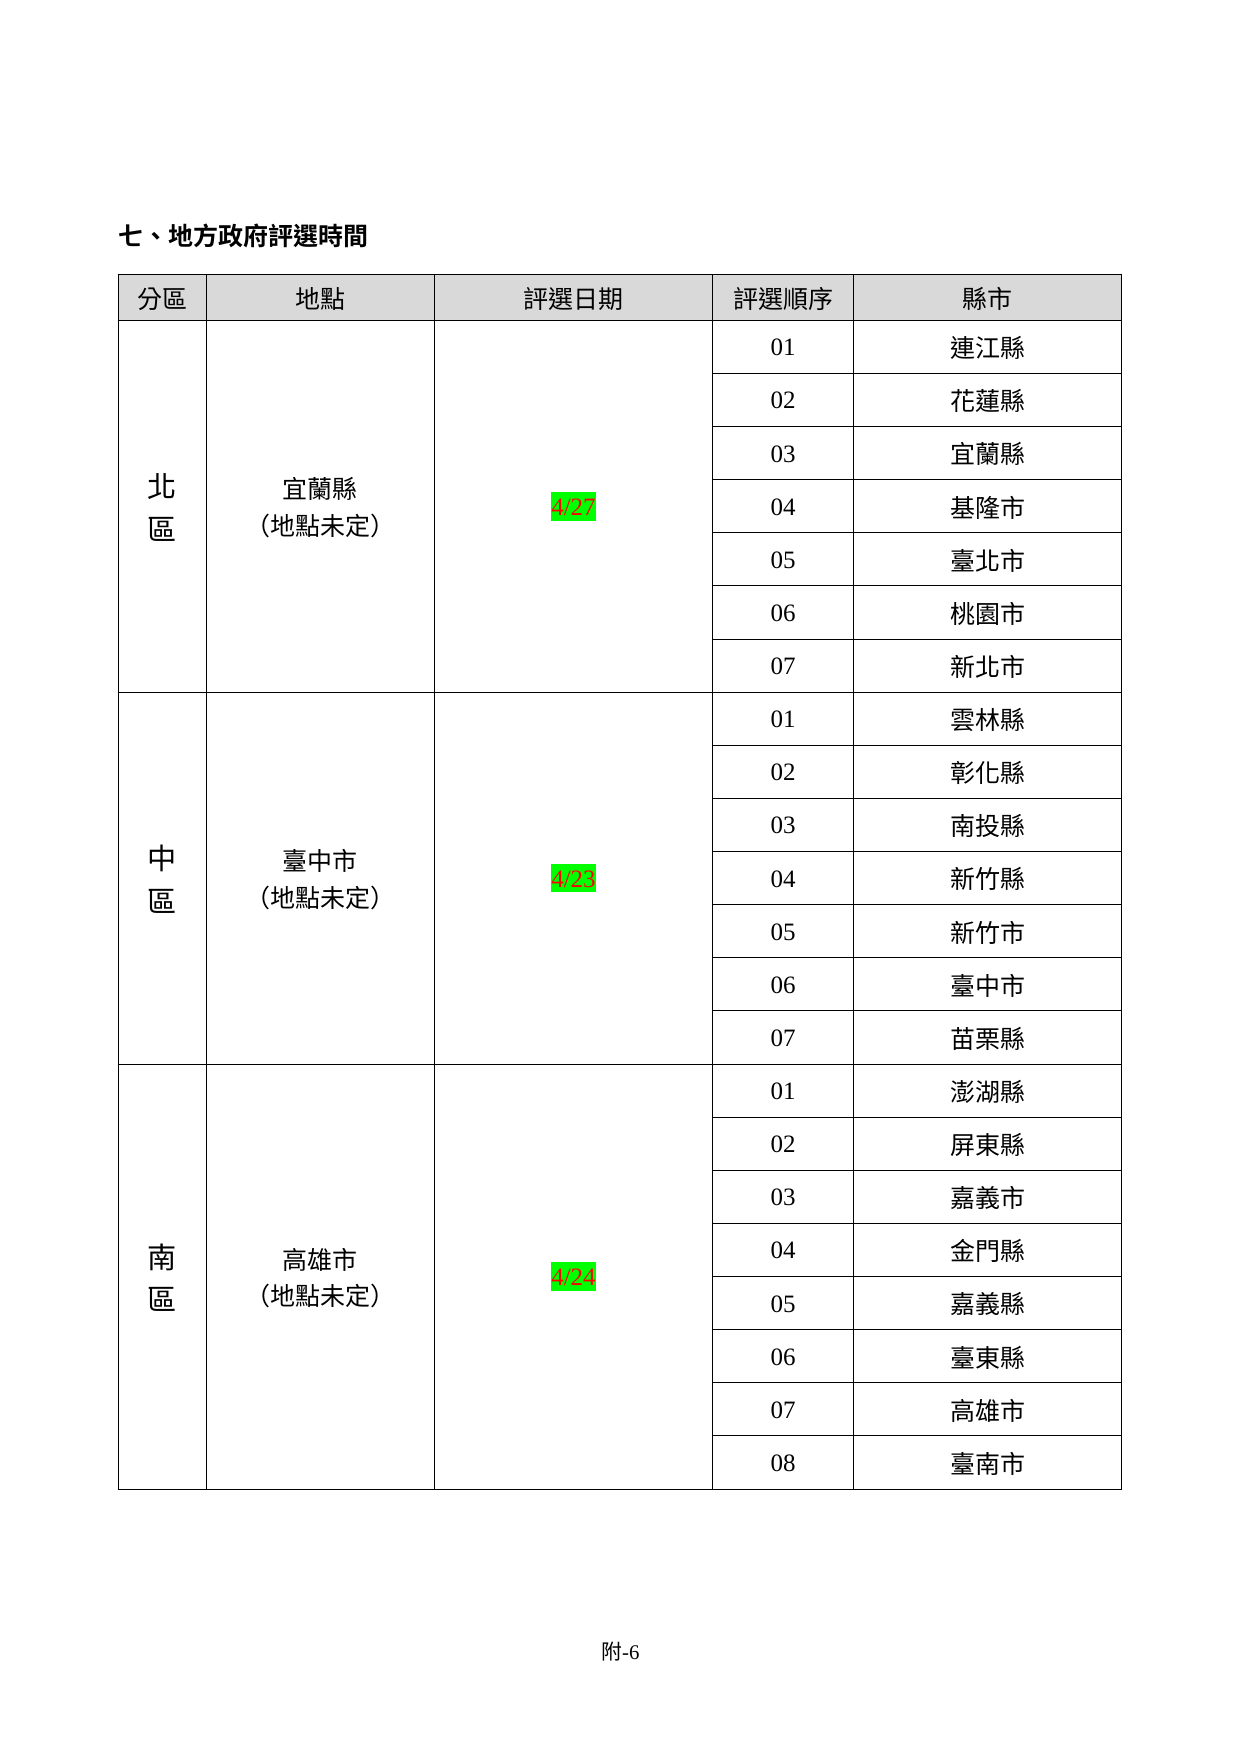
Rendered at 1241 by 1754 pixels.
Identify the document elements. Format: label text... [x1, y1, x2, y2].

table_cell 臺東縣 [854, 1330, 1121, 1382]
table_cell 02 [713, 374, 853, 426]
table_cell 臺北市 [854, 533, 1121, 585]
table_cell 05 [713, 905, 853, 957]
table_cell 4/23 [435, 693, 712, 1063]
table_cell 04 [713, 480, 853, 532]
table_cell 4/27 [435, 321, 712, 692]
table_cell 嘉義市 [854, 1171, 1121, 1223]
table_cell 連江縣 [854, 321, 1121, 373]
table_cell 04 [713, 852, 853, 904]
table_cell 屏東縣 [854, 1118, 1121, 1170]
table_cell 臺南市 [854, 1436, 1121, 1488]
table_cell 05 [713, 533, 853, 585]
table_cell 新竹市 [854, 905, 1121, 957]
table_cell 新北市 [854, 640, 1121, 692]
table_cell 01 [713, 321, 853, 373]
table_header 分區 [119, 275, 206, 320]
table_cell 桃園市 [854, 586, 1121, 638]
table_cell 03 [713, 427, 853, 479]
table_cell 06 [713, 958, 853, 1010]
table_cell 06 [713, 1330, 853, 1382]
table_cell 02 [713, 1118, 853, 1170]
table_cell 雲林縣 [854, 693, 1121, 745]
table_cell 01 [713, 1065, 853, 1117]
table_cell 04 [713, 1224, 853, 1276]
text 七、地方政府評選時間 [118, 193, 1122, 256]
table_cell 澎湖縣 [854, 1065, 1121, 1117]
table_cell 01 [713, 693, 853, 745]
table_cell 宜蘭縣 [854, 427, 1121, 479]
table_cell 中區 [119, 693, 206, 1063]
table_cell 05 [713, 1277, 853, 1329]
table_cell 07 [713, 1011, 853, 1063]
table_cell 南區 [119, 1065, 206, 1488]
table_cell 嘉義縣 [854, 1277, 1121, 1329]
table_cell 03 [713, 1171, 853, 1223]
table_cell 金門縣 [854, 1224, 1121, 1276]
table_header 評選日期 [435, 275, 712, 320]
table_cell 宜蘭縣 （地點未定） [207, 321, 434, 692]
table_cell 08 [713, 1436, 853, 1488]
table_cell 高雄市 （地點未定） [207, 1065, 434, 1488]
table_cell 高雄市 [854, 1383, 1121, 1435]
table_cell 06 [713, 586, 853, 638]
table_cell 彰化縣 [854, 746, 1121, 798]
table_cell 臺中市 [854, 958, 1121, 1010]
table_cell 北區 [119, 321, 206, 692]
table_cell 07 [713, 1383, 853, 1435]
table_cell 花蓮縣 [854, 374, 1121, 426]
table_cell 南投縣 [854, 799, 1121, 851]
table_cell 新竹縣 [854, 852, 1121, 904]
table_cell 苗栗縣 [854, 1011, 1121, 1063]
table_header 縣市 [854, 275, 1121, 320]
table_cell 03 [713, 799, 853, 851]
table_header 評選順序 [713, 275, 853, 320]
table_cell 02 [713, 746, 853, 798]
table_cell 07 [713, 640, 853, 692]
table_cell 基隆市 [854, 480, 1121, 532]
table_cell 臺中市 （地點未定） [207, 693, 434, 1063]
table_cell 4/24 [435, 1065, 712, 1488]
table_header 地點 [207, 275, 434, 320]
